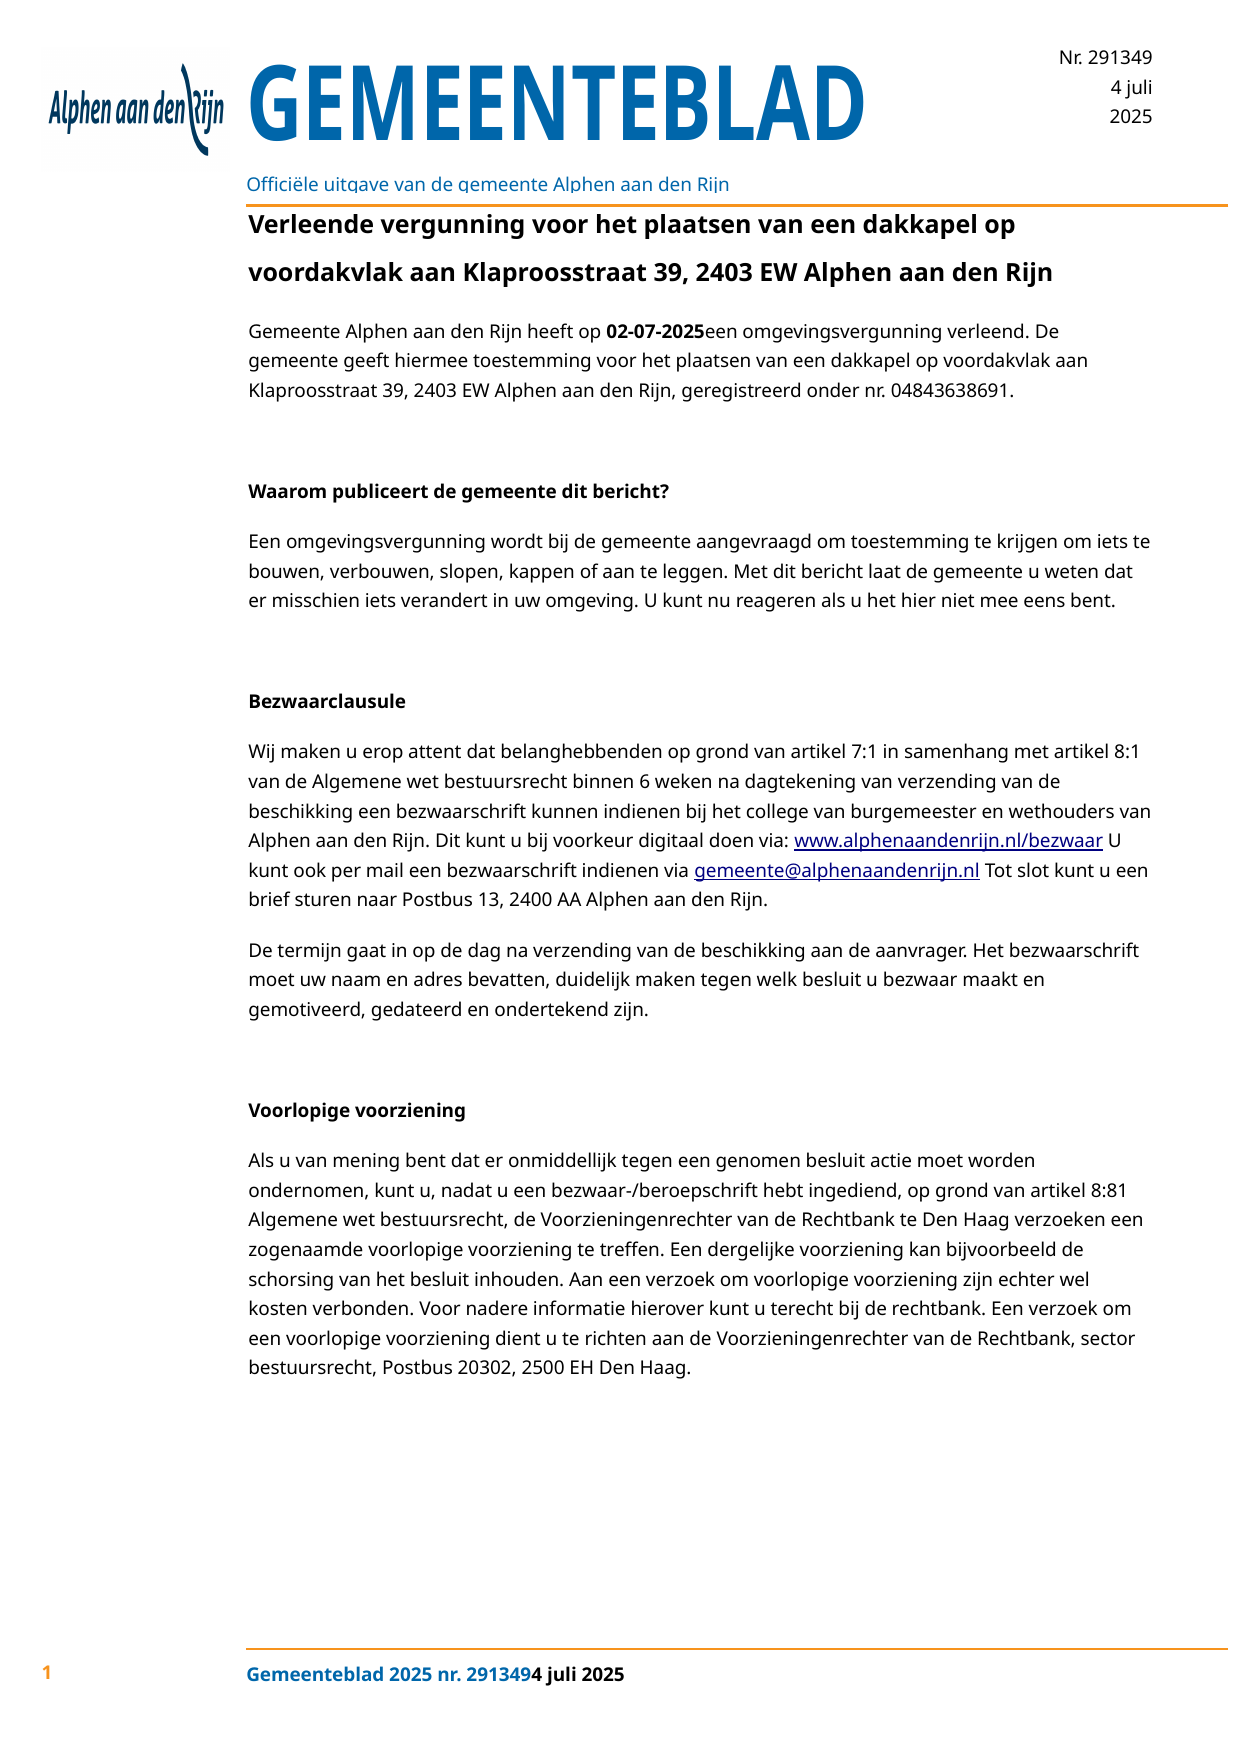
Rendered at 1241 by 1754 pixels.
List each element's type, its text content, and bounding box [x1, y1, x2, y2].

text Als u van mening bent dat er onmiddellijk tegen een genomen besluit actie moet worden ondernomen, kunt u, nadat u een bezwaar-/beroepschrift hebt ingediend, op grond van artikel 8:81 Algemene wet bestuursrecht, de Voorzieningenrechter van de Rechtbank te Den Haag verzoeken een zogenaamde voorlopige voorziening te treffen. Een dergelijke voorziening kan bijvoorbeeld de schorsing van het besluit inhouden. Aan een verzoek om voorlopige voorziening zijn echter wel kosten verbonden. Voor nadere informatie hierover kunt u terecht bij de rechtbank. Een verzoek om een voorlopige voorziening dient u te richten aan de Voorzieningenrechter van de Rechtbank, sector bestuursrecht, Postbus 20302, 2500 EH Den Haag. [248, 1147, 1152, 1380]
text Gemeente Alphen aan den Rijn heeft op 02-07-2025een omgevingsvergunning verleend. De gemeente geeft hiermee toestemming voor het plaatsen van een dakkapel op voordakvlak aan Klaproosstraat 39, 2403 EW Alphen aan den Rijn, geregistreerd onder nr. 04843638691. [248, 318, 1152, 403]
text De termijn gaat in op de dag na verzending van de beschikking aan de aanvrager. Het bezwaarschrift moet uw naam en adres bevatten, duidelijk maken tegen welk besluit u bezwaar maakt en gemotiveerd, gedateerd en ondertekend zijn. [248, 937, 1152, 1022]
text Wij maken u erop attent dat belanghebbenden op grond van artikel 7:1 in samenhang met artikel 8:1 van de Algemene wet bestuursrecht binnen 6 weken na dagtekening van verzending van de beschikking een bezwaarschrift kunnen indienen bij het college van burgemeester en wethouders van Alphen aan den Rijn. Dit kunt u bij voorkeur digitaal doen via: www.alphenaandenrijn.nl/bezwaar U kunt ook per mail een bezwaarschrift indienen via gemeente@alphenaandenrijn.nl Tot slot kunt u een brief sturen naar Postbus 13, 2400 AA Alphen aan den Rijn. [248, 739, 1152, 912]
text Waarom publiceert de gemeente dit bericht? [248, 478, 1152, 504]
picture [41, 47, 231, 172]
text Bezwaarclausule [248, 688, 1152, 714]
text Voorlopige voorziening [248, 1097, 1152, 1123]
text Verleende vergunning voor het plaatsen van een dakkapel op voordakvlak aan Klaproosstraat 39, 2403 EW Alphen aan den Rijn [248, 207, 1152, 288]
text Een omgevingsvergunning wordt bij de gemeente aangevraagd om toestemming te krijgen om iets te bouwen, verbouwen, slopen, kappen of aan te leggen. Met dit bericht laat de gemeente u weten dat er misschien iets verandert in uw omgeving. U kunt nu reageren als u het hier niet mee eens bent. [248, 528, 1152, 613]
